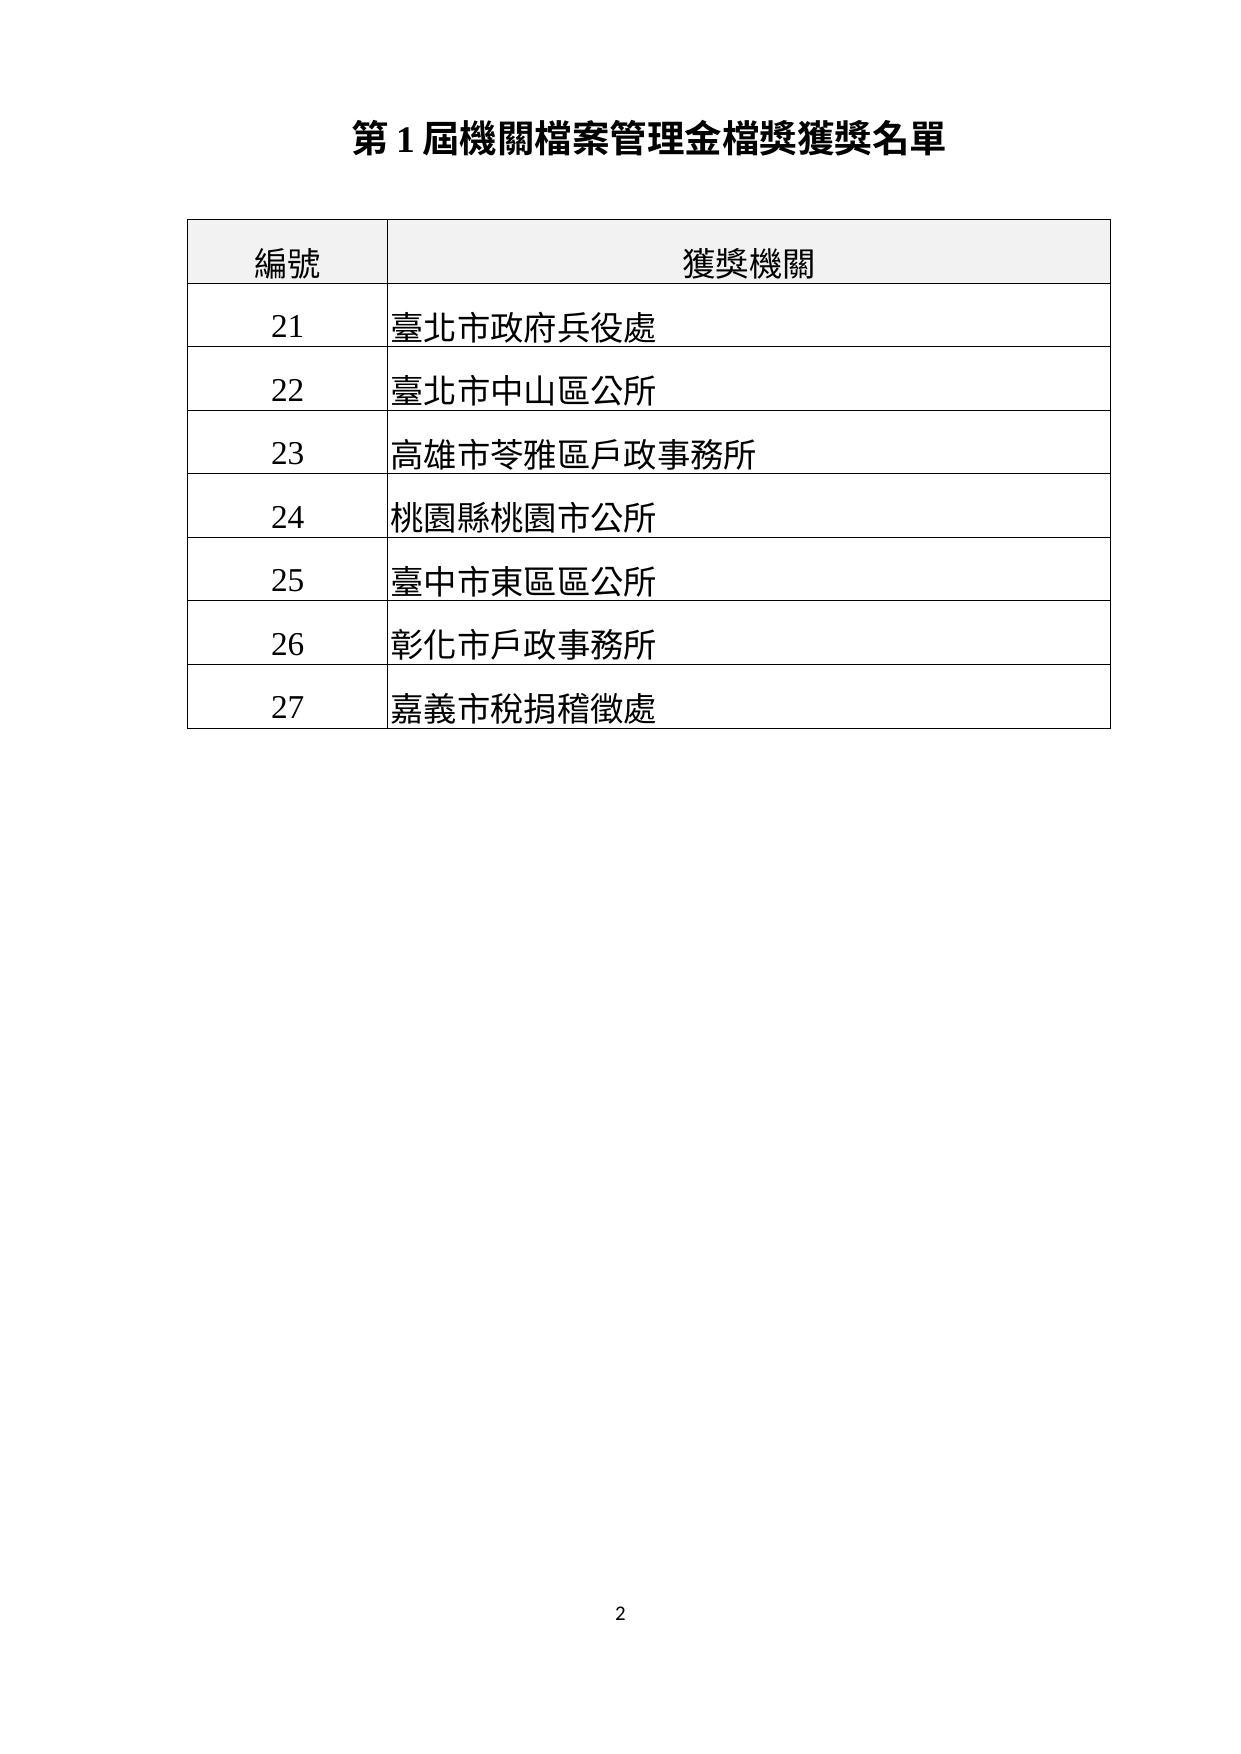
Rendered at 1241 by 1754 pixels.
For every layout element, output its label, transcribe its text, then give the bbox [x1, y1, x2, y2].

table_cell 桃園縣桃園市公所 [388, 474, 1110, 537]
table_cell 嘉義市稅捐稽徵處 [388, 665, 1110, 727]
table_cell 23 [188, 411, 387, 473]
table_header 第1屆機關檔案管理金檔獎獲獎名單 [188, 94, 1110, 157]
table_cell 21 [188, 284, 387, 346]
table_cell 高雄市苓雅區戶政事務所 [388, 411, 1110, 473]
table_cell 臺中市東區區公所 [388, 538, 1110, 600]
table_cell [188, 157, 387, 219]
table_cell 臺北市中山區公所 [388, 347, 1110, 410]
table_cell 27 [188, 665, 387, 727]
table_cell [388, 157, 1110, 219]
table_cell 24 [188, 474, 387, 537]
table_cell 臺北市政府兵役處 [388, 284, 1110, 346]
table_cell 彰化市戶政事務所 [388, 601, 1110, 664]
table_cell 25 [188, 538, 387, 600]
table_cell 26 [188, 601, 387, 664]
table_cell 獲獎機關 [388, 220, 1110, 283]
table_cell 22 [188, 347, 387, 410]
table_cell 編號 [188, 220, 387, 283]
